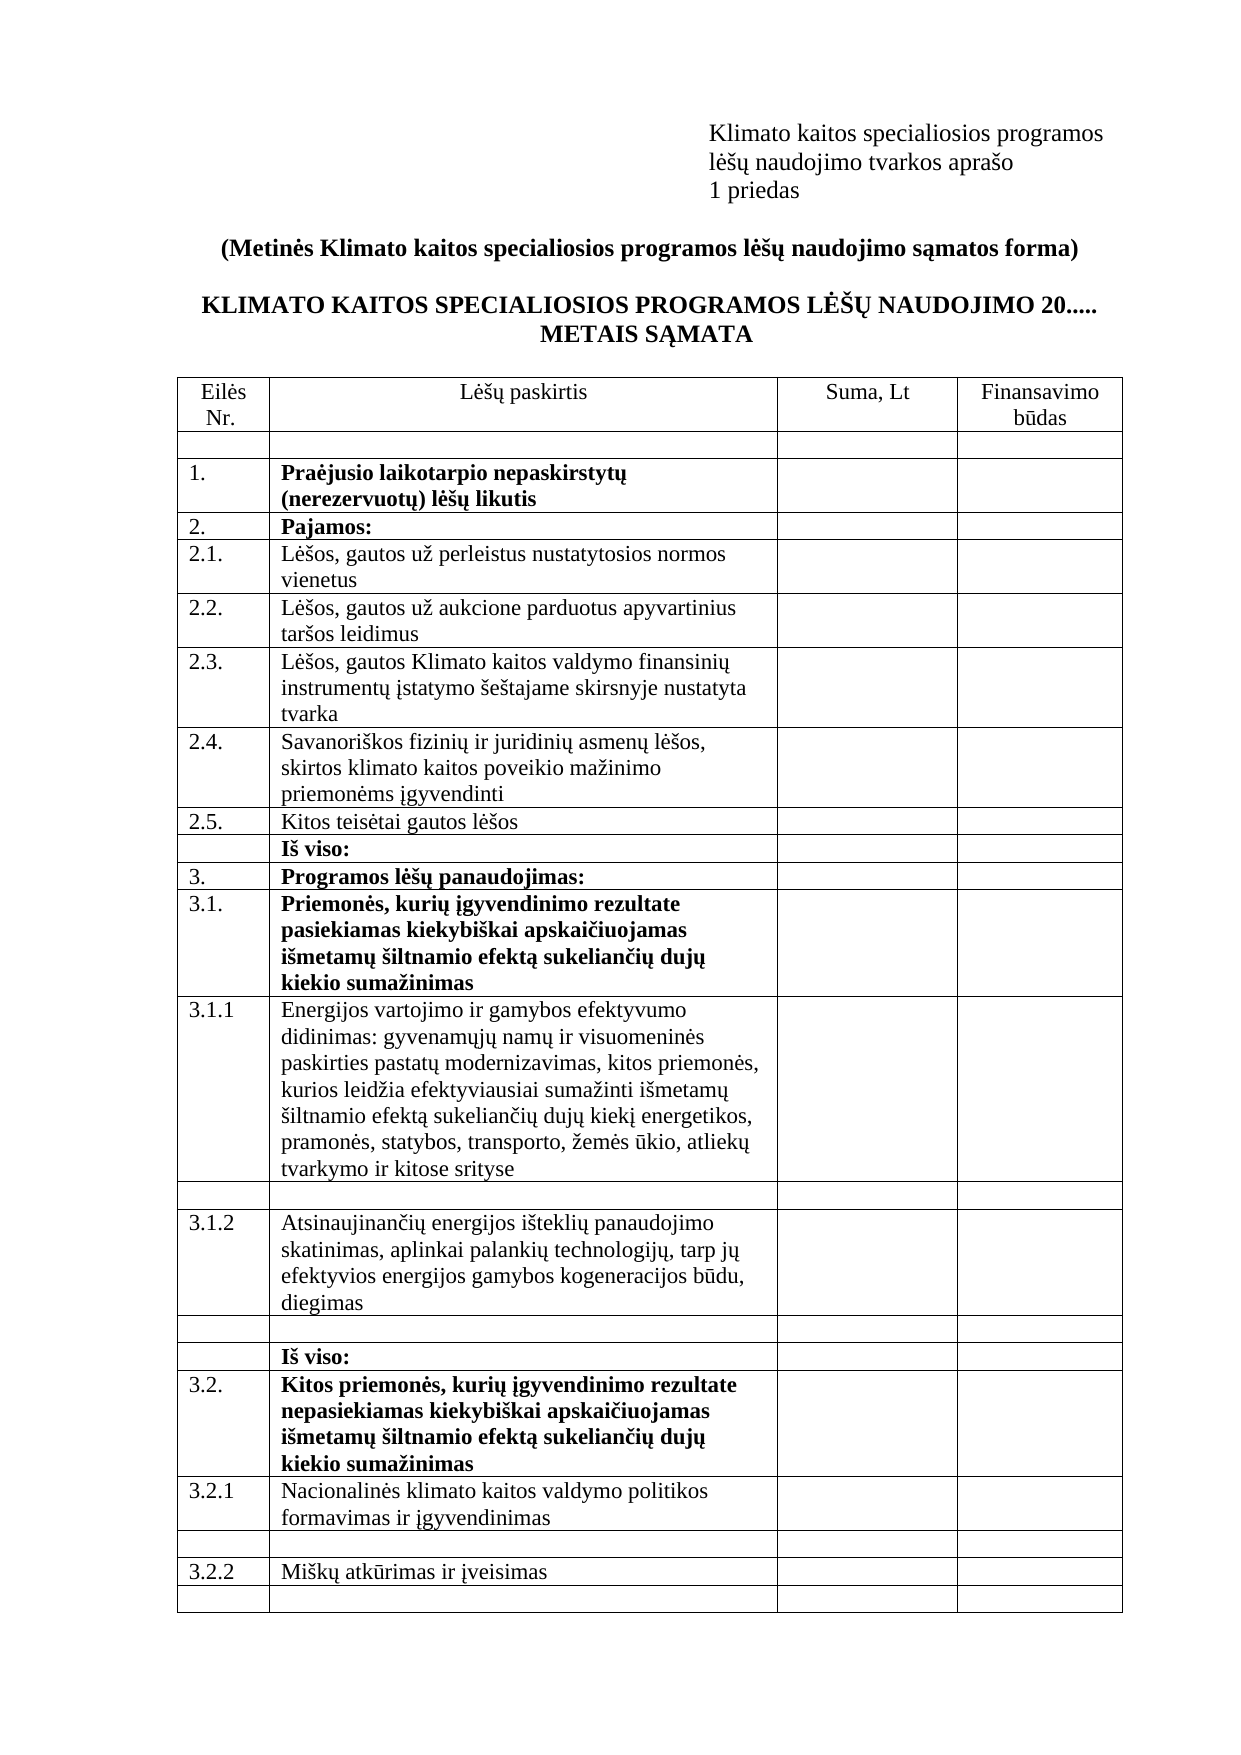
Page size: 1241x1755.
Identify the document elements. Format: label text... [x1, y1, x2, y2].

table_cell Lėšos, gautos už perleistus nustatytosios normos vienetus [270, 540, 777, 593]
table_cell [778, 890, 957, 996]
table_cell [958, 432, 1122, 458]
table_header Eilės Nr. [178, 378, 269, 431]
text Klimato kaitos specialiosios programos [709, 118, 1122, 147]
table_cell [958, 863, 1122, 889]
table_cell Atsinaujinančių energijos išteklių panaudojimo skatinimas, aplinkai palankių technologijų, tarp jų efektyvios energijos gamybos kogeneracijos būdu, diegimas [270, 1210, 777, 1315]
table_cell Praėjusio laikotarpio nepaskirstytų (nerezervuotų) lėšų likutis [270, 459, 777, 512]
table_cell [778, 1531, 957, 1557]
table_header Finansavimo būdas [958, 378, 1122, 431]
table_cell 3.2.1 [178, 1477, 269, 1530]
table_cell [778, 1477, 957, 1530]
text lėšų naudojimo tvarkos aprašo [177, 147, 1122, 176]
table_cell Iš viso: [270, 835, 777, 862]
table_cell Miškų atkūrimas ir įveisimas [270, 1558, 777, 1585]
table_cell [178, 1586, 269, 1612]
text KLIMATO KAITOS SPECIALIOSIOS PROGRAMOS LĖŠŲ NAUDOJIMO 20..... METAIS SĄMATA [177, 291, 1122, 348]
table_cell [270, 1316, 777, 1342]
table_cell [958, 890, 1122, 996]
table_cell [958, 1343, 1122, 1370]
table_cell [958, 1210, 1122, 1315]
table_cell [778, 1210, 957, 1315]
table_cell 2.5. [178, 808, 269, 834]
table_cell [778, 863, 957, 889]
table_cell Nacionalinės klimato kaitos valdymo politikos formavimas ir įgyvendinimas [270, 1477, 777, 1530]
table_cell Kitos teisėtai gautos lėšos [270, 808, 777, 834]
table_cell [270, 1531, 777, 1557]
table_cell [270, 1586, 777, 1612]
table_cell Priemonės, kurių įgyvendinimo rezultate pasiekiamas kiekybiškai apskaičiuojamas išmetamų šiltnamio efektą sukeliančių dujų kiekio sumažinimas [270, 890, 777, 996]
table_cell 3.2.2 [178, 1558, 269, 1585]
table_cell [778, 997, 957, 1181]
table_cell [958, 648, 1122, 727]
table_cell [778, 459, 957, 512]
table_cell [778, 1558, 957, 1585]
table_cell [778, 648, 957, 727]
table_cell [958, 1182, 1122, 1208]
table_cell Iš viso: [270, 1343, 777, 1370]
table_cell [778, 1371, 957, 1476]
table_cell [778, 513, 957, 539]
table_cell 2.2. [178, 594, 269, 647]
table_cell [958, 808, 1122, 834]
table_cell [958, 997, 1122, 1181]
table_cell [958, 513, 1122, 539]
table_cell [778, 432, 957, 458]
table_cell 2.1. [178, 540, 269, 593]
text (Metinės Klimato kaitos specialiosios programos lėšų naudojimo sąmatos forma) [177, 233, 1122, 262]
table_cell Lėšos, gautos Klimato kaitos valdymo finansinių instrumentų įstatymo šeštajame skirsnyje nustatyta tvarka [270, 648, 777, 727]
table_cell 3.1.2 [178, 1210, 269, 1315]
table_cell [778, 1586, 957, 1612]
table_cell [178, 1182, 269, 1208]
table_cell [958, 728, 1122, 807]
table_cell [778, 728, 957, 807]
table_cell 1. [178, 459, 269, 512]
table_cell [178, 835, 269, 862]
table_cell 2.3. [178, 648, 269, 727]
table_cell Kitos priemonės, kurių įgyvendinimo rezultate nepasiekiamas kiekybiškai apskaičiuojamas išmetamų šiltnamio efektą sukeliančių dujų kiekio sumažinimas [270, 1371, 777, 1476]
table_cell [778, 835, 957, 862]
table_cell [958, 1477, 1122, 1530]
table_cell Lėšos, gautos už aukcione parduotus apyvartinius taršos leidimus [270, 594, 777, 647]
table_cell 2.4. [178, 728, 269, 807]
table_cell Energijos vartojimo ir gamybos efektyvumo didinimas: gyvenamųjų namų ir visuomeninės paskirties pastatų modernizavimas, kitos priemonės, kurios leidžia efektyviausiai sumažinti išmetamų šiltnamio efektą sukeliančių dujų kiekį energetikos, pramonės, statybos, transporto, žemės ūkio, atliekų tvarkymo ir kitose srityse [270, 997, 777, 1181]
text 1 priedas [177, 176, 1122, 204]
table_cell [778, 1343, 957, 1370]
table_cell Programos lėšų panaudojimas: [270, 863, 777, 889]
table_cell 3.2. [178, 1371, 269, 1476]
table_cell [178, 1531, 269, 1557]
table_cell [270, 432, 777, 458]
table_cell [958, 594, 1122, 647]
table_cell [958, 835, 1122, 862]
table_cell 3.1. [178, 890, 269, 996]
table_header Suma, Lt [778, 378, 957, 431]
table_cell [958, 540, 1122, 593]
table_cell [778, 1316, 957, 1342]
table_header Lėšų paskirtis [270, 378, 777, 431]
table_cell 3. [178, 863, 269, 889]
table_cell [958, 1316, 1122, 1342]
table_cell [270, 1182, 777, 1208]
table_cell 2. [178, 513, 269, 539]
table_cell 3.1.1 [178, 997, 269, 1181]
table_cell [958, 1371, 1122, 1476]
table_cell [778, 808, 957, 834]
table_cell [958, 459, 1122, 512]
table_cell [178, 1343, 269, 1370]
table_cell [778, 540, 957, 593]
table_cell [958, 1531, 1122, 1557]
table_cell [958, 1558, 1122, 1585]
table_cell [178, 432, 269, 458]
table_cell [178, 1316, 269, 1342]
table_cell Pajamos: [270, 513, 777, 539]
table_cell [778, 594, 957, 647]
table_cell [958, 1586, 1122, 1612]
table_cell Savanoriškos fizinių ir juridinių asmenų lėšos, skirtos klimato kaitos poveikio mažinimo priemonėms įgyvendinti [270, 728, 777, 807]
table_cell [778, 1182, 957, 1208]
